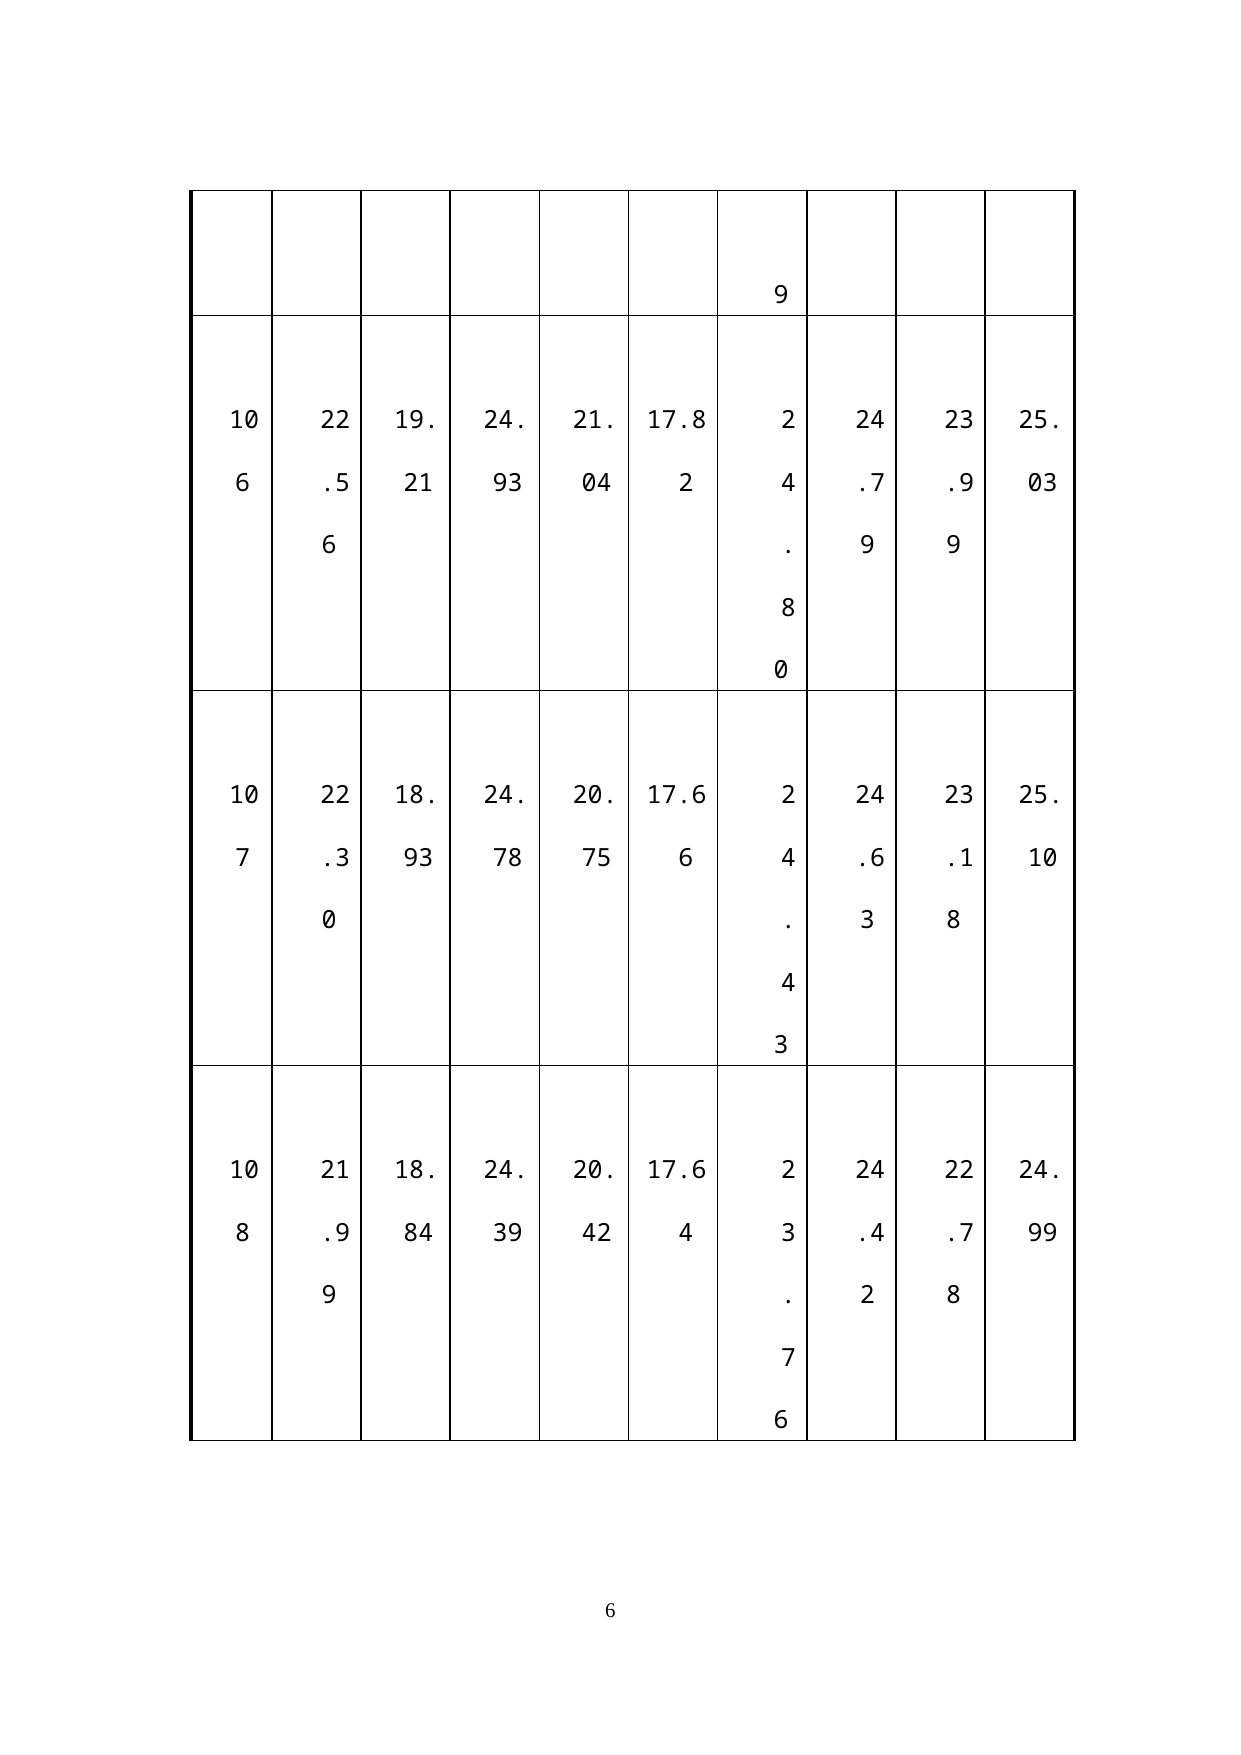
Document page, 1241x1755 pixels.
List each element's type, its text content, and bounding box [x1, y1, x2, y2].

table_cell 24.93 [451, 316, 539, 689]
table_cell 23.76 [718, 1066, 806, 1439]
table_cell 24.43 [718, 691, 806, 1064]
table_cell 17.66 [629, 691, 717, 1064]
table_cell 24.80 [718, 316, 806, 689]
table_cell 106 [193, 316, 271, 689]
table_cell 25.03 [986, 316, 1073, 689]
table_cell 23.18 [897, 691, 984, 1064]
table_cell [986, 191, 1073, 314]
table_cell 23.99 [897, 316, 984, 689]
table_cell [193, 191, 271, 314]
table_cell 24.63 [808, 691, 895, 1064]
table_cell 18.93 [362, 691, 449, 1064]
table_cell [897, 191, 984, 314]
table_cell 20.42 [540, 1066, 628, 1439]
table_cell [451, 191, 539, 314]
table_cell 22.78 [897, 1066, 984, 1439]
table_cell [273, 191, 360, 314]
table_cell 25.10 [986, 691, 1073, 1064]
table_cell [362, 191, 449, 314]
table_cell 24.79 [808, 316, 895, 689]
table_cell 22.56 [273, 316, 360, 689]
table_cell 24.99 [986, 1066, 1073, 1439]
table_cell [629, 191, 717, 314]
table_cell 19.21 [362, 316, 449, 689]
table_cell 107 [193, 691, 271, 1064]
table_cell 17.82 [629, 316, 717, 689]
table_cell 9 [718, 191, 806, 314]
table_cell [540, 191, 628, 314]
table_cell 108 [193, 1066, 271, 1439]
table_cell 18.84 [362, 1066, 449, 1439]
table_cell 21.04 [540, 316, 628, 689]
table_cell 22.30 [273, 691, 360, 1064]
table_cell 21.99 [273, 1066, 360, 1439]
table_cell 24.78 [451, 691, 539, 1064]
table_cell 17.64 [629, 1066, 717, 1439]
table_cell 24.42 [808, 1066, 895, 1439]
table_cell [808, 191, 895, 314]
table_cell 24.39 [451, 1066, 539, 1439]
table_cell 20.75 [540, 691, 628, 1064]
